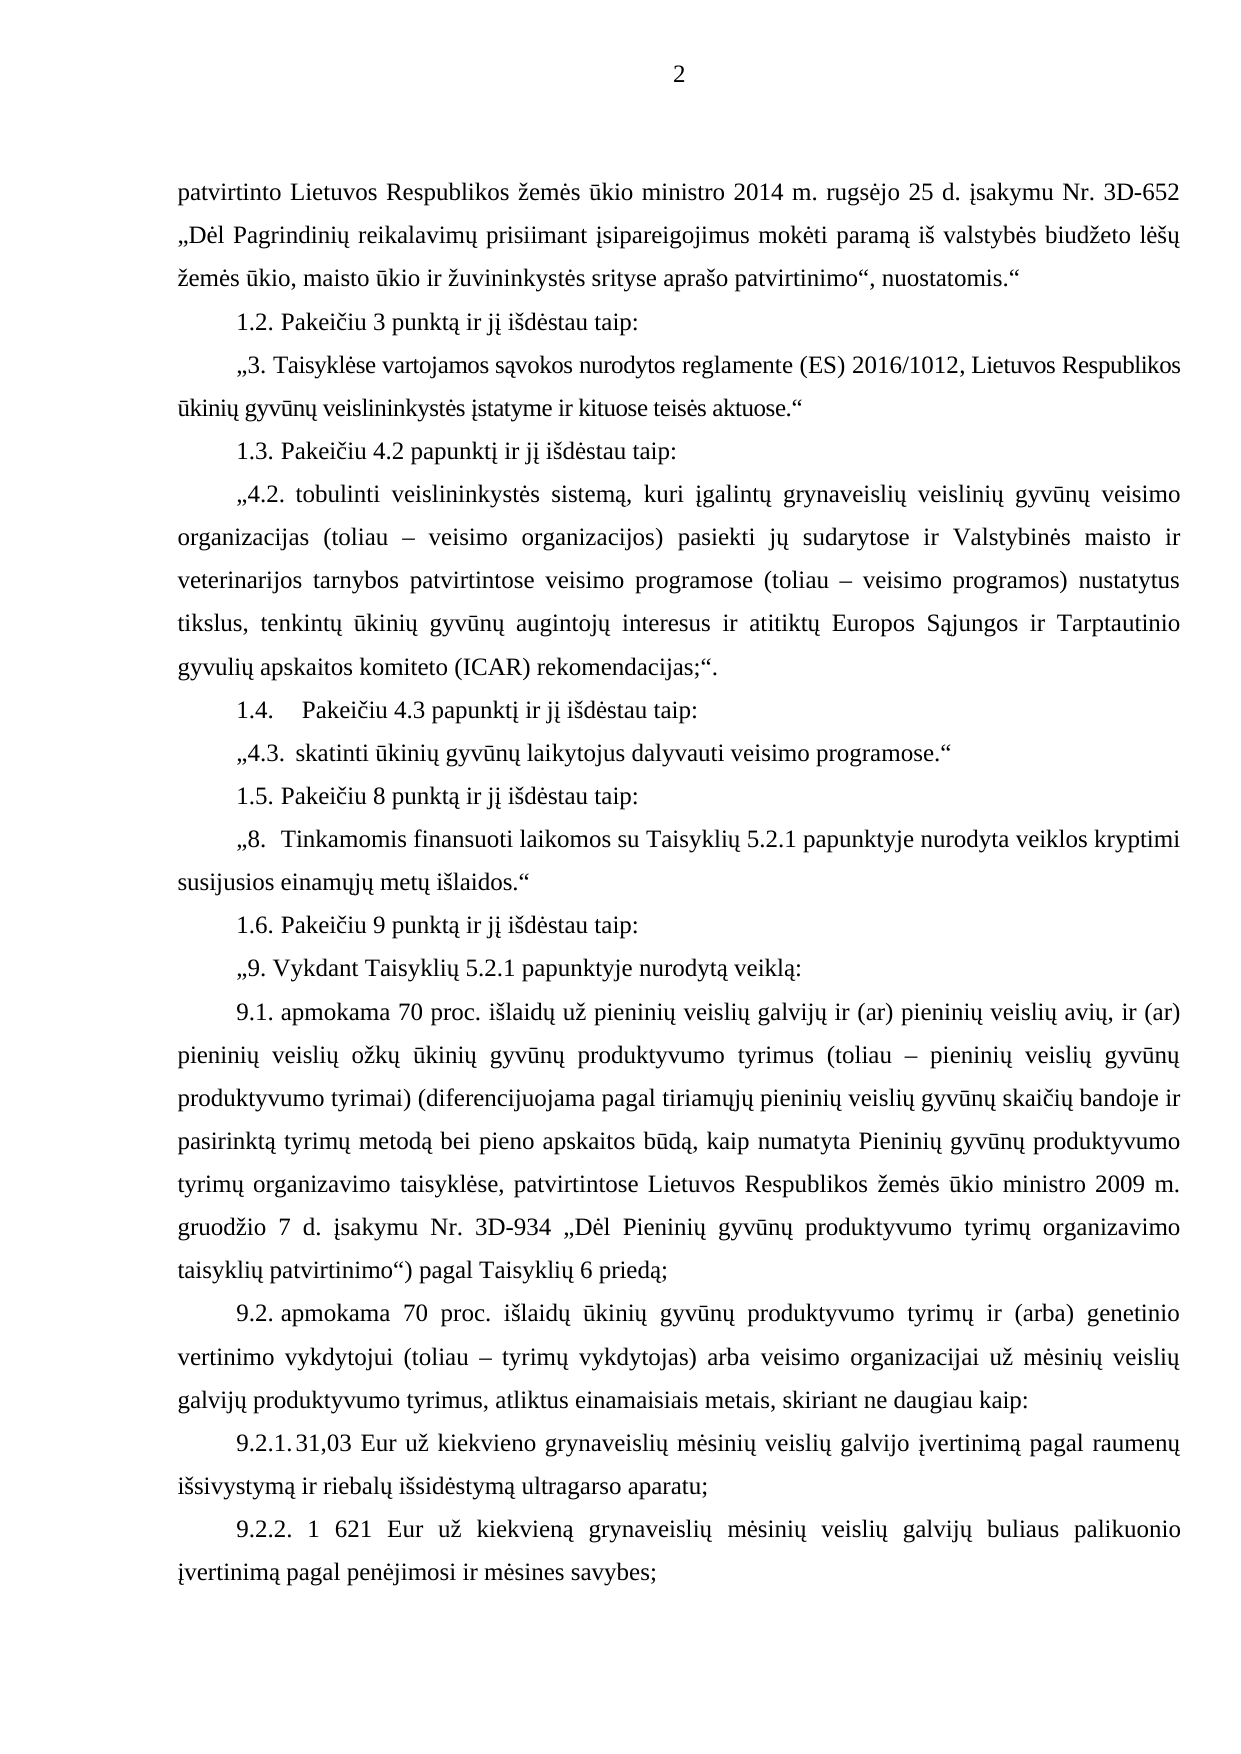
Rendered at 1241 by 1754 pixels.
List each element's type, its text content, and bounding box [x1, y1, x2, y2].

text „9. Vykdant Taisyklių 5.2.1 papunktyje nurodytą veiklą: [177, 953, 1181, 982]
text 9.2.1. 31,03 Eur už kiekvieno grynaveislių mėsinių veislių galvijo įvertinimą pagal raumenų išsivystymą ir riebalų išsidėstymą ultragarso aparatu; [177, 1428, 1181, 1500]
text 9.1. apmokama 70 proc. išlaidų už pieninių veislių galvijų ir (ar) pieninių veislių avių, ir (ar) pieninių veislių ožkų ūkinių gyvūnų produktyvumo tyrimus (toliau – pieninių veislių gyvūnų produktyvumo tyrimai) (diferencijuojama pagal tiriamųjų pieninių veislių gyvūnų skaičių bandoje ir pasirinktą tyrimų metodą bei pieno apskaitos būdą, kaip numatyta Pieninių gyvūnų produktyvumo tyrimų organizavimo taisyklėse, patvirtintose Lietuvos Respublikos žemės ūkio ministro 2009 m. gruodžio 7 d. įsakymu Nr. 3D-934 „Dėl Pieninių gyvūnų produktyvumo tyrimų organizavimo taisyklių patvirtinimo“) pagal Taisyklių 6 priedą; [177, 997, 1181, 1284]
text 1.6. Pakeičiu 9 punktą ir jį išdėstau taip: [177, 910, 1181, 939]
text 1.5. Pakeičiu 8 punktą ir jį išdėstau taip: [177, 781, 1181, 810]
text „8. Tinkamomis finansuoti laikomos su Taisyklių 5.2.1 papunktyje nurodyta veiklos kryptimi susijusios einamųjų metų išlaidos.“ [177, 824, 1181, 896]
text „3. Taisyklėse vartojamos sąvokos nurodytos reglamente (ES) 2016/1012, Lietuvos Respublikos ūkinių gyvūnų veislininkystės įstatyme ir kituose teisės aktuose.“ [177, 350, 1181, 422]
text 1.3. Pakeičiu 4.2 papunktį ir jį išdėstau taip: [177, 436, 1181, 465]
text „4.3. skatinti ūkinių gyvūnų laikytojus dalyvauti veisimo programose.“ [177, 738, 1181, 767]
text 9.2. apmokama 70 proc. išlaidų ūkinių gyvūnų produktyvumo tyrimų ir (arba) genetinio vertinimo vykdytojui (toliau – tyrimų vykdytojas) arba veisimo organizacijai už mėsinių veislių galvijų produktyvumo tyrimus, atliktus einamaisiais metais, skiriant ne daugiau kaip: [177, 1298, 1181, 1413]
text „4.2. tobulinti veislininkystės sistemą, kuri įgalintų grynaveislių veislinių gyvūnų veisimo organizacijas (toliau – veisimo organizacijos) pasiekti jų sudarytose ir Valstybinės maisto ir veterinarijos tarnybos patvirtintose veisimo programose (toliau – veisimo programos) nustatytus tikslus, tenkintų ūkinių gyvūnų augintojų interesus ir atitiktų Europos Sąjungos ir Tarptautinio gyvulių apskaitos komiteto (ICAR) rekomendacijas;“. [177, 479, 1181, 680]
text 9.2.2. 1 621 Eur už kiekvieną grynaveislių mėsinių veislių galvijų buliaus palikuonio įvertinimą pagal penėjimosi ir mėsines savybes; [177, 1514, 1181, 1586]
text 1.4. Pakeičiu 4.3 papunktį ir jį išdėstau taip: [177, 695, 1181, 723]
text patvirtinto Lietuvos Respublikos žemės ūkio ministro 2014 m. rugsėjo 25 d. įsakymu Nr. 3D-652 „Dėl Pagrindinių reikalavimų prisiimant įsipareigojimus mokėti paramą iš valstybės biudžeto lėšų žemės ūkio, maisto ūkio ir žuvininkystės srityse aprašo patvirtinimo“, nuostatomis.“ [177, 177, 1181, 292]
text 1.2. Pakeičiu 3 punktą ir jį išdėstau taip: [177, 307, 1181, 335]
